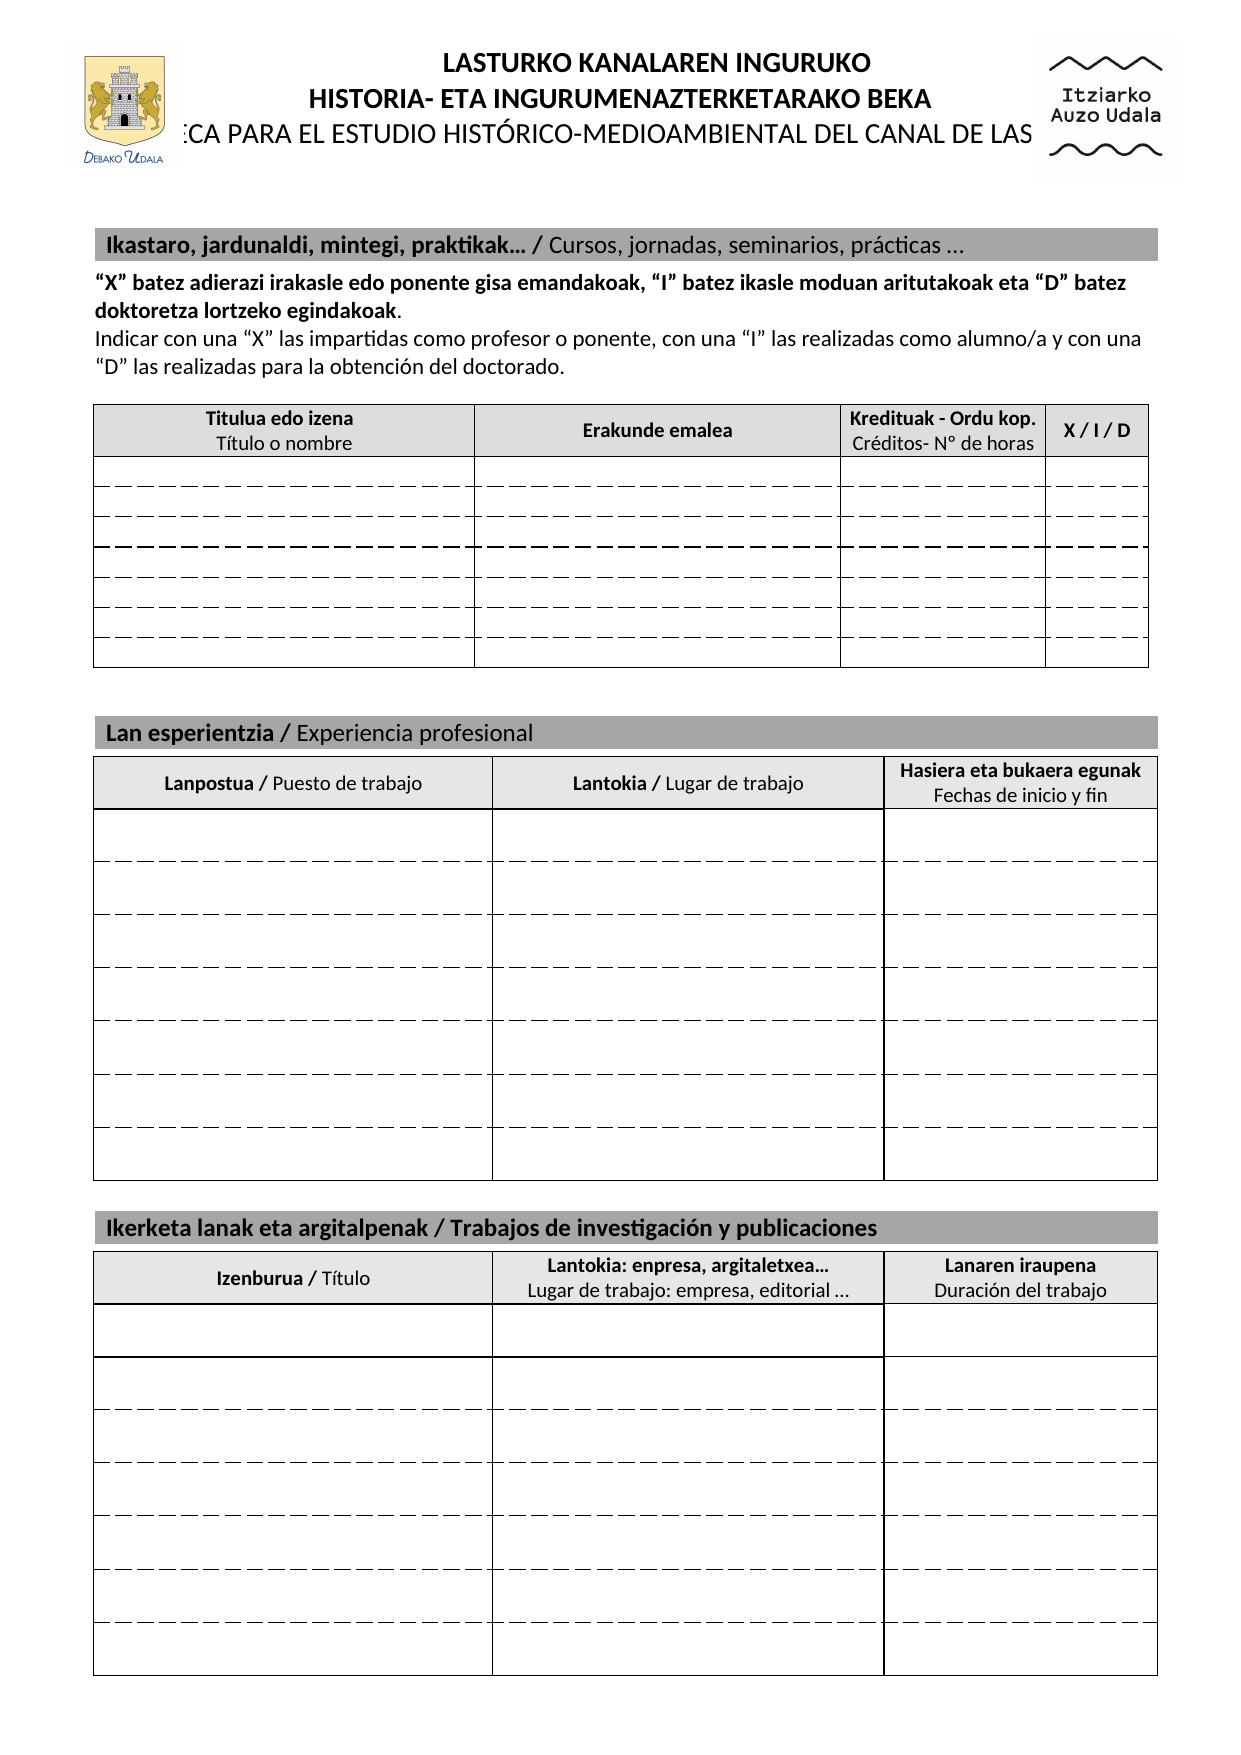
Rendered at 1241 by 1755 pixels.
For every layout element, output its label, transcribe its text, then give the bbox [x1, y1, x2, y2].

table_cell [841, 516, 1045, 546]
table_cell [94, 1409, 492, 1462]
table_cell [94, 810, 492, 861]
table_header Ikastaro, jardunaldi, mintegi, praktikak… / Cursos, jornadas, seminarios, prácticas … [95, 228, 1158, 261]
table_cell [475, 607, 840, 637]
table_cell [94, 1020, 492, 1073]
table_cell [1046, 486, 1148, 516]
table_cell [841, 637, 1045, 667]
table_cell [493, 1305, 883, 1356]
table_cell [475, 637, 840, 667]
table_cell [94, 861, 492, 914]
table_header Lan esperientzia / Experiencia profesional [95, 716, 1158, 749]
table_cell [94, 457, 474, 486]
table_cell [493, 1462, 883, 1515]
table_cell [475, 546, 840, 577]
table_cell [493, 914, 883, 967]
table_cell [493, 1409, 883, 1462]
table_header Ikerketa lanak eta argitalpenak / Trabajos de investigación y publicaciones [95, 1211, 1158, 1244]
table_cell [885, 967, 1157, 1020]
table_cell [1046, 577, 1148, 607]
table_header Izenburua / Título [94, 1252, 492, 1303]
table_cell [885, 809, 1157, 861]
table_header Titulua edo izena Título o nombre [94, 405, 474, 456]
table_cell [885, 1357, 1157, 1409]
table_header Kredituak - Ordu kop. Créditos- Nº de horas [841, 405, 1045, 456]
table_cell [1046, 607, 1148, 637]
table_cell [841, 607, 1045, 637]
table_cell [841, 577, 1045, 607]
table_header Hasiera eta bukaera egunak Fechas de inicio y fin [885, 757, 1157, 808]
table_cell [94, 577, 474, 607]
table_cell [885, 1515, 1157, 1568]
text “X” batez adierazi irakasle edo ponente gisa emandakoak, “I” batez ikasle moduan aritutakoak eta “D” batez doktoretza lortzeko egindakoak. Indicar con una “X” las impartidas como profesor o ponente, con una “I” las realizadas como alumno/a y con una “D” las realizadas para la obtención del doctorado. [94, 268, 1158, 404]
table_cell [841, 486, 1045, 516]
table_cell [885, 861, 1157, 914]
table_cell [94, 1462, 492, 1515]
table_cell [493, 810, 883, 861]
table_cell [885, 1409, 1157, 1462]
table_cell [1046, 546, 1148, 577]
table_cell [493, 1358, 883, 1409]
table_cell [94, 486, 474, 516]
table_cell [94, 1305, 492, 1356]
table_header Lanpostua / Puesto de trabajo [94, 757, 492, 808]
table_cell [493, 1127, 883, 1180]
table_cell [493, 967, 883, 1020]
table_cell [94, 546, 474, 577]
table_cell [1046, 457, 1148, 486]
table_cell [94, 967, 492, 1020]
table_cell [885, 1020, 1157, 1073]
table_cell [885, 1304, 1157, 1356]
table_cell [94, 637, 474, 667]
table_cell [1046, 637, 1148, 667]
table_cell [94, 1622, 492, 1675]
table_cell [493, 1569, 883, 1622]
table_cell [94, 1569, 492, 1622]
table_cell [94, 516, 474, 546]
table_header Lantokia / Lugar de trabajo [493, 757, 883, 808]
table_cell [493, 1515, 883, 1568]
table_cell [475, 486, 840, 516]
table_cell [94, 1358, 492, 1409]
table_cell [94, 914, 492, 967]
table_cell [1046, 516, 1148, 546]
table_cell [94, 1515, 492, 1568]
table_cell [94, 1074, 492, 1127]
table_cell [94, 607, 474, 637]
table_cell [885, 1074, 1157, 1127]
table_cell [885, 1622, 1157, 1675]
table_header Lanaren iraupena Duración del trabajo [885, 1252, 1157, 1303]
table_cell [94, 1127, 492, 1180]
table_cell [841, 546, 1045, 577]
table_cell [885, 914, 1157, 967]
table_cell [493, 1020, 883, 1073]
table_cell [493, 861, 883, 914]
table_header Lantokia: enpresa, argitaletxea… Lugar de trabajo: empresa, editorial … [493, 1252, 883, 1303]
table_cell [885, 1462, 1157, 1515]
table_cell [841, 457, 1045, 486]
table_cell [885, 1127, 1157, 1180]
table_header Erakunde emalea [475, 405, 840, 456]
table_cell [493, 1622, 883, 1675]
table_cell [475, 577, 840, 607]
table_header X / I / D [1046, 405, 1148, 456]
table_cell [475, 457, 840, 486]
table_cell [885, 1569, 1157, 1622]
table_cell [493, 1074, 883, 1127]
table_cell [475, 516, 840, 546]
